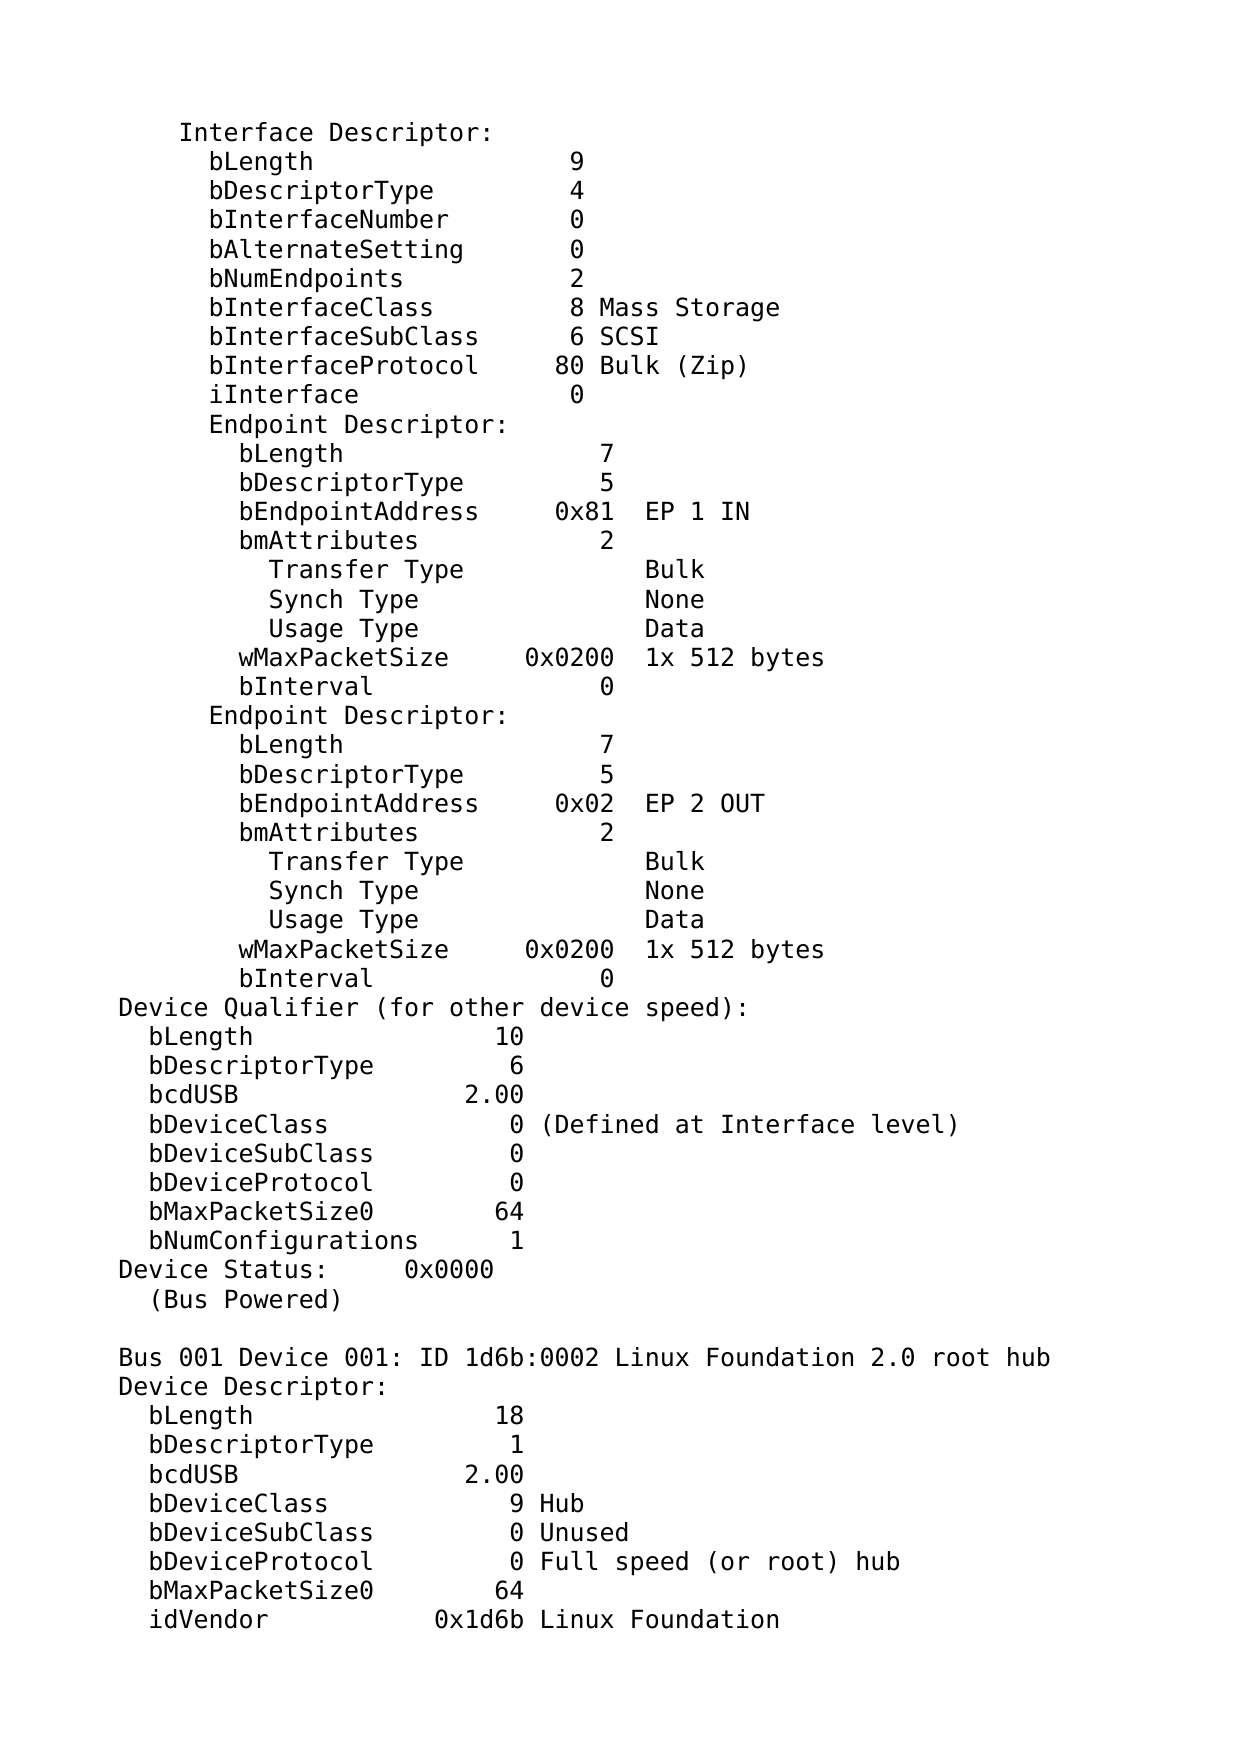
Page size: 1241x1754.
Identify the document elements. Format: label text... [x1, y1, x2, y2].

text Interface Descriptor: bLength 9 bDescriptorType 4 bInterfaceNumber 0 bAlternateSetting 0 bNumEndpoints 2 bInterfaceClass 8 Mass Storage bInterfaceSubClass 6 SCSI bInterfaceProtocol 80 Bulk (Zip) iInterface 0 Endpoint Descriptor: bLength 7 bDescriptorType 5 bEndpointAddress 0x81 EP 1 IN bmAttributes 2 Transfer Type Bulk Synch Type None Usage Type Data wMaxPacketSize 0x0200 1x 512 bytes bInterval 0 Endpoint Descriptor: bLength 7 bDescriptorType 5 bEndpointAddress 0x02 EP 2 OUT bmAttributes 2 Transfer Type Bulk Synch Type None Usage Type Data wMaxPacketSize 0x0200 1x 512 bytes bInterval 0 Device Qualifier (for other device speed): bLength 10 bDescriptorType 6 bcdUSB 2.00 bDeviceClass 0 (Defined at Interface level) bDeviceSubClass 0 bDeviceProtocol 0 bMaxPacketSize0 64 bNumConfigurations 1 Device Status: 0x0000 (Bus Powered) Bus 001 Device 001: ID 1d6b:0002 Linux Foundation 2.0 root hub Device Descriptor: bLength 18 bDescriptorType 1 bcdUSB 2.00 bDeviceClass 9 Hub bDeviceSubClass 0 Unused bDeviceProtocol 0 Full speed (or root) hub bMaxPacketSize0 64 idVendor 0x1d6b Linux Foundation [118, 118, 1122, 1635]
